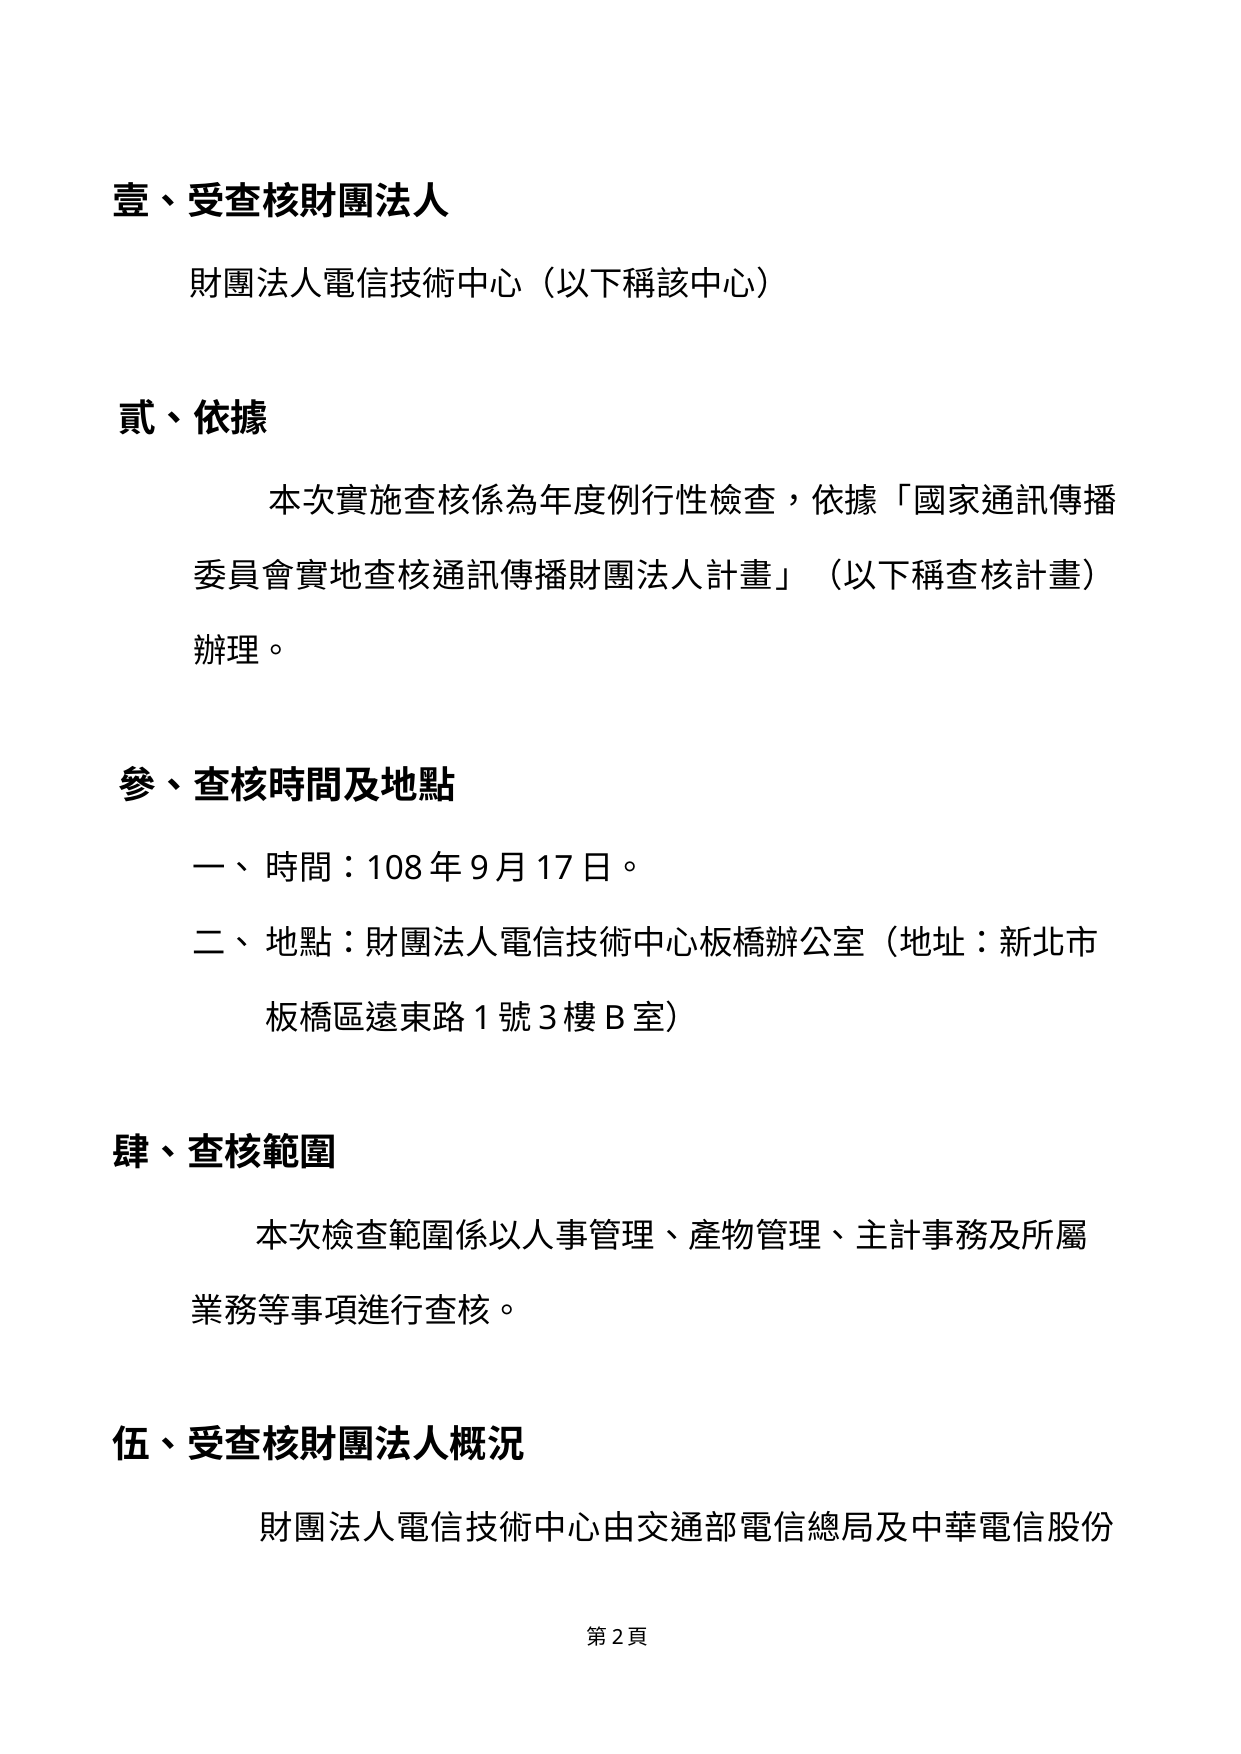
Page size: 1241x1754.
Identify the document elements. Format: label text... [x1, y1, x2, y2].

subtitle 參、查核時間及地點 [118, 738, 1116, 813]
list 時間：108年9月17日。 [192, 822, 1116, 897]
text 財團法人電信技術中心（以下稱該中心） [118, 237, 1116, 312]
subtitle 壹、受查核財團法人 [112, 154, 1116, 229]
text 財團法人電信技術中心由交通部電信總局及中華電信股份有限公司各捐助3.8億元及1.2億元成立，於93年2月16日向法院辦理登記，在國家通訊傳播委員會指導下進行各項業務。該中心成立時已將受捐助金額5億元全數轉入基金，由於該中心成立後負責資通安全、數位電視、無線寬頻、綠色通訊等前瞻技術實驗室，致力於滿足國內廠商對於資通訊和太陽光電產品檢測、驗證及技術諮詢服務的需求；此外，該中心建置完成的電信號碼可攜集中式資料庫管理中心，在 94 年 10 月 13 日正式啟用後，為全國 1 仟 3 佰餘萬市內電話、 2 仟 7 佰餘萬行動電話用戶提供高品質、高可靠度的號碼可攜服務，爰成立至今，基金5億元從未使用，政府亦無須再挹注資金，供其正常運作。 [195, 1481, 1116, 1556]
subtitle 肆、查核範圍 [112, 1106, 1116, 1181]
list 地點：財團法人電信技術中心板橋辦公室（地址：新北市板橋區遠東路1號3樓B室） [192, 897, 1116, 1047]
text 本次檢查範圍係以人事管理、產物管理、主計事務及所屬業務等事項進行查核。 [191, 1189, 1116, 1339]
subtitle 貳、依據 [118, 371, 1116, 446]
subtitle 伍、受查核財團法人概況 [112, 1398, 1116, 1473]
text 本次實施查核係為年度例行性檢查，依據「國家通訊傳播委員會實地查核通訊傳播財團法人計畫」（以下稱查核計畫）辦理。 [193, 454, 1116, 679]
